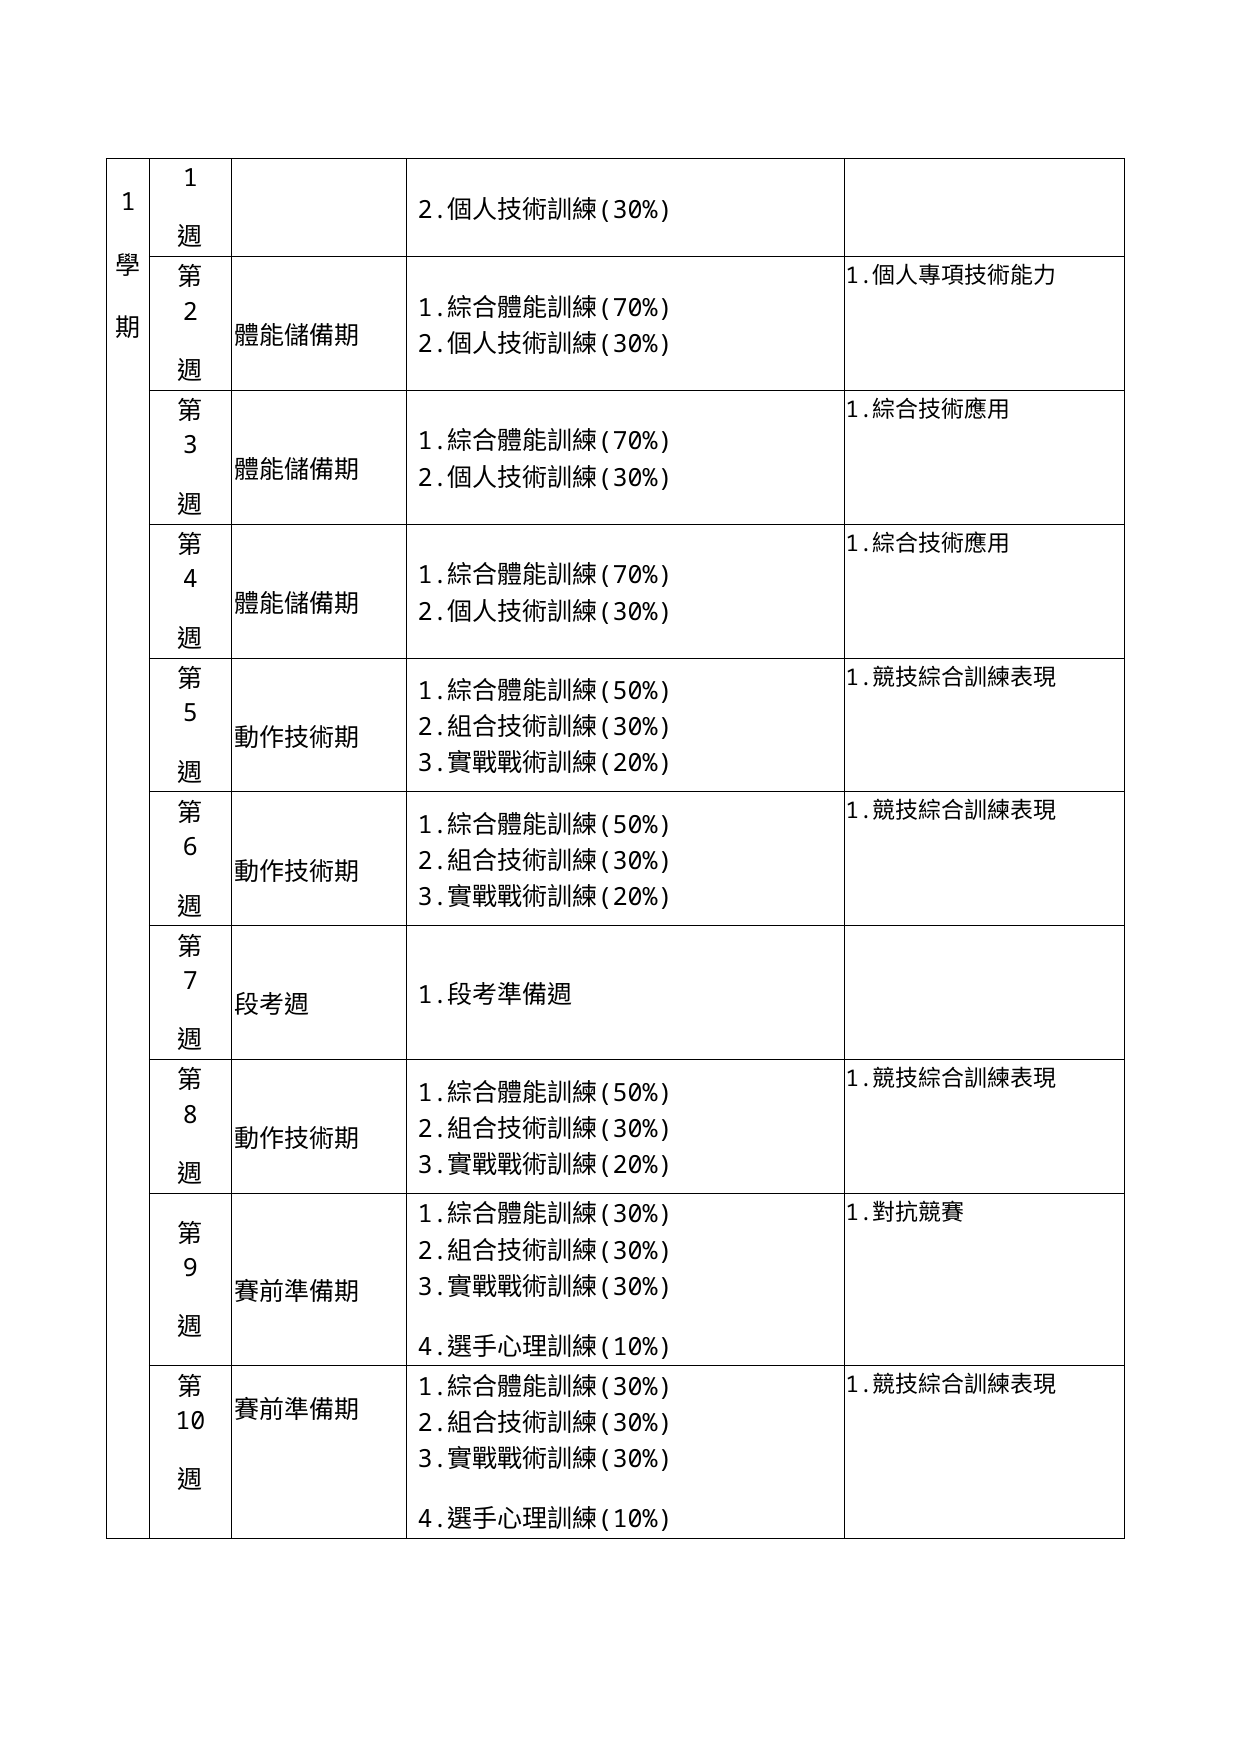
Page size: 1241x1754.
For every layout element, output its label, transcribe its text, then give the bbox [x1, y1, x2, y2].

table_cell 1.個人專項技術能力 [845, 257, 1124, 390]
table_cell [1125, 256, 1129, 390]
table_cell [1129, 256, 1134, 390]
table_cell 1.綜合體能訓練(70%) 2.個人技術訓練(30%) [407, 391, 844, 523]
table_cell 第 6 週 [150, 792, 231, 925]
table_cell 動作技術期 [232, 792, 406, 925]
table_cell 1.對抗競賽 [845, 1194, 1124, 1365]
table_cell [1125, 158, 1129, 256]
table_cell 第 5 週 [150, 659, 231, 791]
table_cell 1 學期 [107, 159, 149, 1537]
table_cell [1125, 1193, 1129, 1365]
table_cell [232, 159, 406, 256]
table_cell [1129, 524, 1134, 657]
table_cell 1.段考準備週 [407, 926, 844, 1059]
table_cell 第 9 週 [150, 1194, 231, 1365]
table_cell 1.競技綜合訓練表現 [845, 659, 1124, 791]
table_cell 賽前準備期 [232, 1194, 406, 1365]
table_cell [1129, 791, 1134, 925]
table_cell [1125, 390, 1129, 523]
table_cell [845, 926, 1124, 1059]
table_cell [1129, 925, 1134, 1059]
table_cell 1.綜合體能訓練(30%) 2.組合技術訓練(30%) 3.實戰戰術訓練(30%) 4.選手心理訓練(10%) [407, 1366, 844, 1537]
table_cell 第 8 週 [150, 1060, 231, 1193]
table_cell 1.綜合體能訓練(50%) 2.組合技術訓練(30%) 3.實戰戰術訓練(20%) [407, 1060, 844, 1193]
table_cell [1129, 390, 1134, 523]
table_cell 第 7 週 [150, 926, 231, 1059]
table_cell 1.綜合體能訓練(50%) 2.組合技術訓練(30%) 3.實戰戰術訓練(20%) [407, 792, 844, 925]
table_cell 體能儲備期 [232, 525, 406, 657]
table_cell [1125, 524, 1129, 657]
table_cell 1.綜合體能訓練(70%) 2.個人技術訓練(30%) [407, 525, 844, 657]
table_cell 第 2 週 [150, 257, 231, 390]
table_cell [1125, 658, 1129, 791]
table_cell 1.綜合技術應用 [845, 525, 1124, 657]
table_cell 1 週 [150, 159, 231, 256]
table_cell 1.綜合體能訓練(50%) 2.組合技術訓練(30%) 3.實戰戰術訓練(20%) [407, 659, 844, 791]
table_cell [1129, 1059, 1134, 1193]
table_cell 第 3 週 [150, 391, 231, 523]
table_cell [1129, 158, 1134, 256]
table_cell 第 10 週 [150, 1366, 231, 1537]
table_cell [1125, 925, 1129, 1059]
table_cell 動作技術期 [232, 659, 406, 791]
table_cell 段考週 [232, 926, 406, 1059]
table_cell 體能儲備期 [232, 391, 406, 523]
table_cell [1125, 791, 1129, 925]
table_cell [1125, 1365, 1129, 1537]
table_cell [1129, 1193, 1134, 1365]
table_cell 第 4 週 [150, 525, 231, 657]
table_cell 賽前準備期 [232, 1366, 406, 1537]
table_cell 1.綜合體能訓練(30%) 2.組合技術訓練(30%) 3.實戰戰術訓練(30%) 4.選手心理訓練(10%) [407, 1194, 844, 1365]
table_cell [1129, 1365, 1134, 1537]
table_cell 1.競技綜合訓練表現 [845, 1366, 1124, 1537]
table_cell 1.綜合技術應用 [845, 391, 1124, 523]
table_cell 動作技術期 [232, 1060, 406, 1193]
table_cell 1.綜合體能訓練(70%) 2.個人技術訓練(30%) [407, 257, 844, 390]
table_cell 體能儲備期 [232, 257, 406, 390]
table_cell [845, 159, 1124, 256]
table_cell 1.競技綜合訓練表現 [845, 1060, 1124, 1193]
table_cell 1.競技綜合訓練表現 [845, 792, 1124, 925]
table_cell 2.個人技術訓練(30%) [407, 159, 844, 256]
table_cell [1129, 658, 1134, 791]
table_cell [1125, 1059, 1129, 1193]
